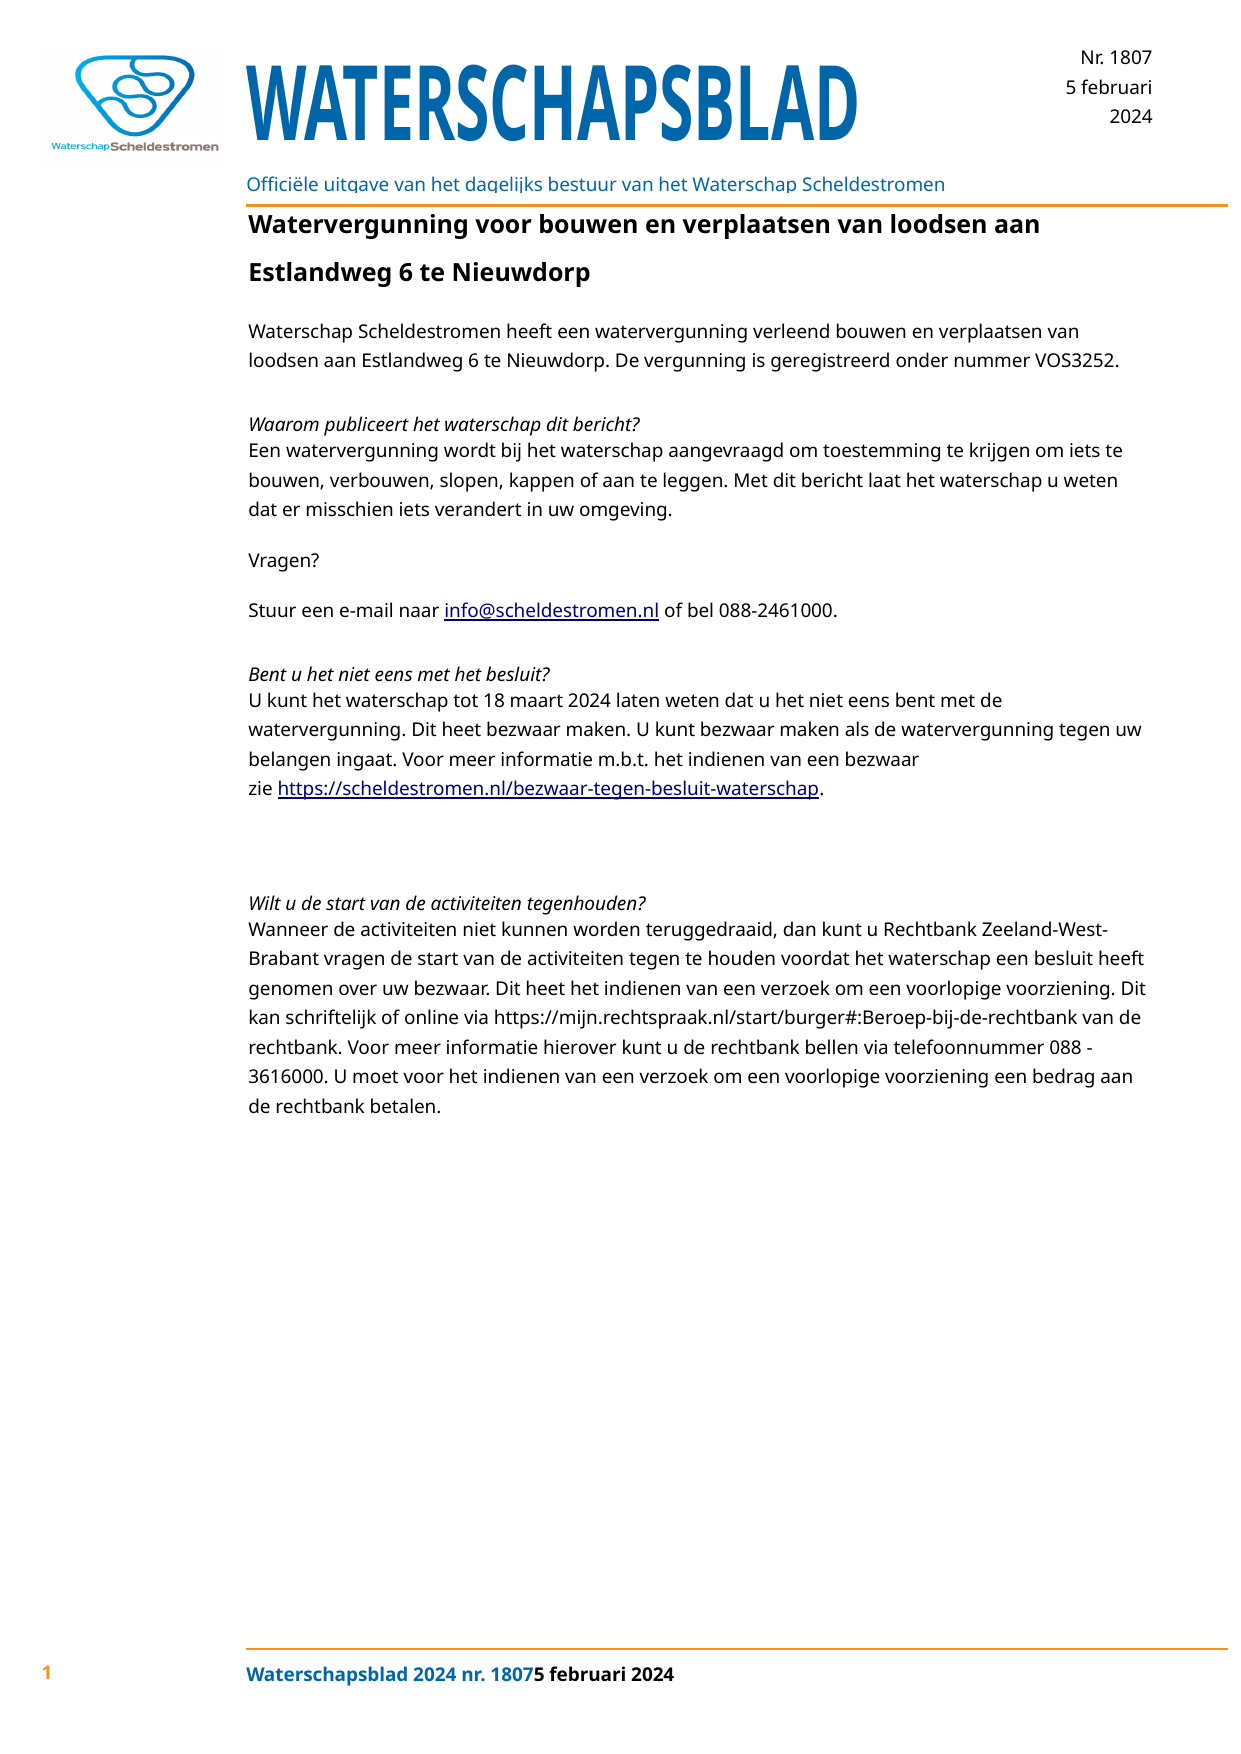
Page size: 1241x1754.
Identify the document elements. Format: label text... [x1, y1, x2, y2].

text Waarom publiceert het waterschap dit bericht? [248, 411, 1152, 437]
text Waterschap Scheldestromen heeft een watervergunning verleend bouwen en verplaatsen van loodsen aan Estlandweg 6 te Nieuwdorp. De vergunning is geregistreerd onder nummer VOS3252. [248, 318, 1152, 373]
text Wanneer de activiteiten niet kunnen worden teruggedraaid, dan kunt u Rechtbank Zeeland-West-Brabant vragen de start van de activiteiten tegen te houden voordat het waterschap een besluit heeft genomen over uw bezwaar. Dit heet het indienen van een verzoek om een voorlopige voorziening. Dit kan schriftelijk of online via https://mijn.rechtspraak.nl/start/burger#:Beroep-bij-de-rechtbank van de rechtbank. Voor meer informatie hierover kunt u de rechtbank bellen via telefoonnummer 088 - 3616000. U moet voor het indienen van een verzoek om een voorlopige voorziening een bedrag aan de rechtbank betalen. [248, 916, 1152, 1119]
text U kunt het waterschap tot 18 maart 2024 laten weten dat u het niet eens bent met de watervergunning. Dit heet bezwaar maken. U kunt bezwaar maken als de watervergunning tegen uw belangen ingaat. Voor meer informatie m.b.t. het indienen van een bezwaar zie https://scheldestromen.nl/bezwaar-tegen-besluit-waterschap. [248, 687, 1152, 801]
text Wilt u de start van de activiteiten tegenhouden? [248, 890, 1152, 916]
text Een watervergunning wordt bij het waterschap aangevraagd om toestemming te krijgen om iets te bouwen, verbouwen, slopen, kappen of aan te leggen. Met dit bericht laat het waterschap u weten dat er misschien iets verandert in uw omgeving. [248, 437, 1152, 522]
picture [41, 47, 231, 172]
text Watervergunning voor bouwen en verplaatsen van loodsen aan Estlandweg 6 te Nieuwdorp [248, 207, 1152, 288]
text Bent u het niet eens met het besluit? [248, 661, 1152, 687]
text Vragen? [248, 547, 1152, 572]
text Stuur een e-mail naar info@scheldestromen.nl of bel 088-2461000. [248, 597, 1152, 623]
